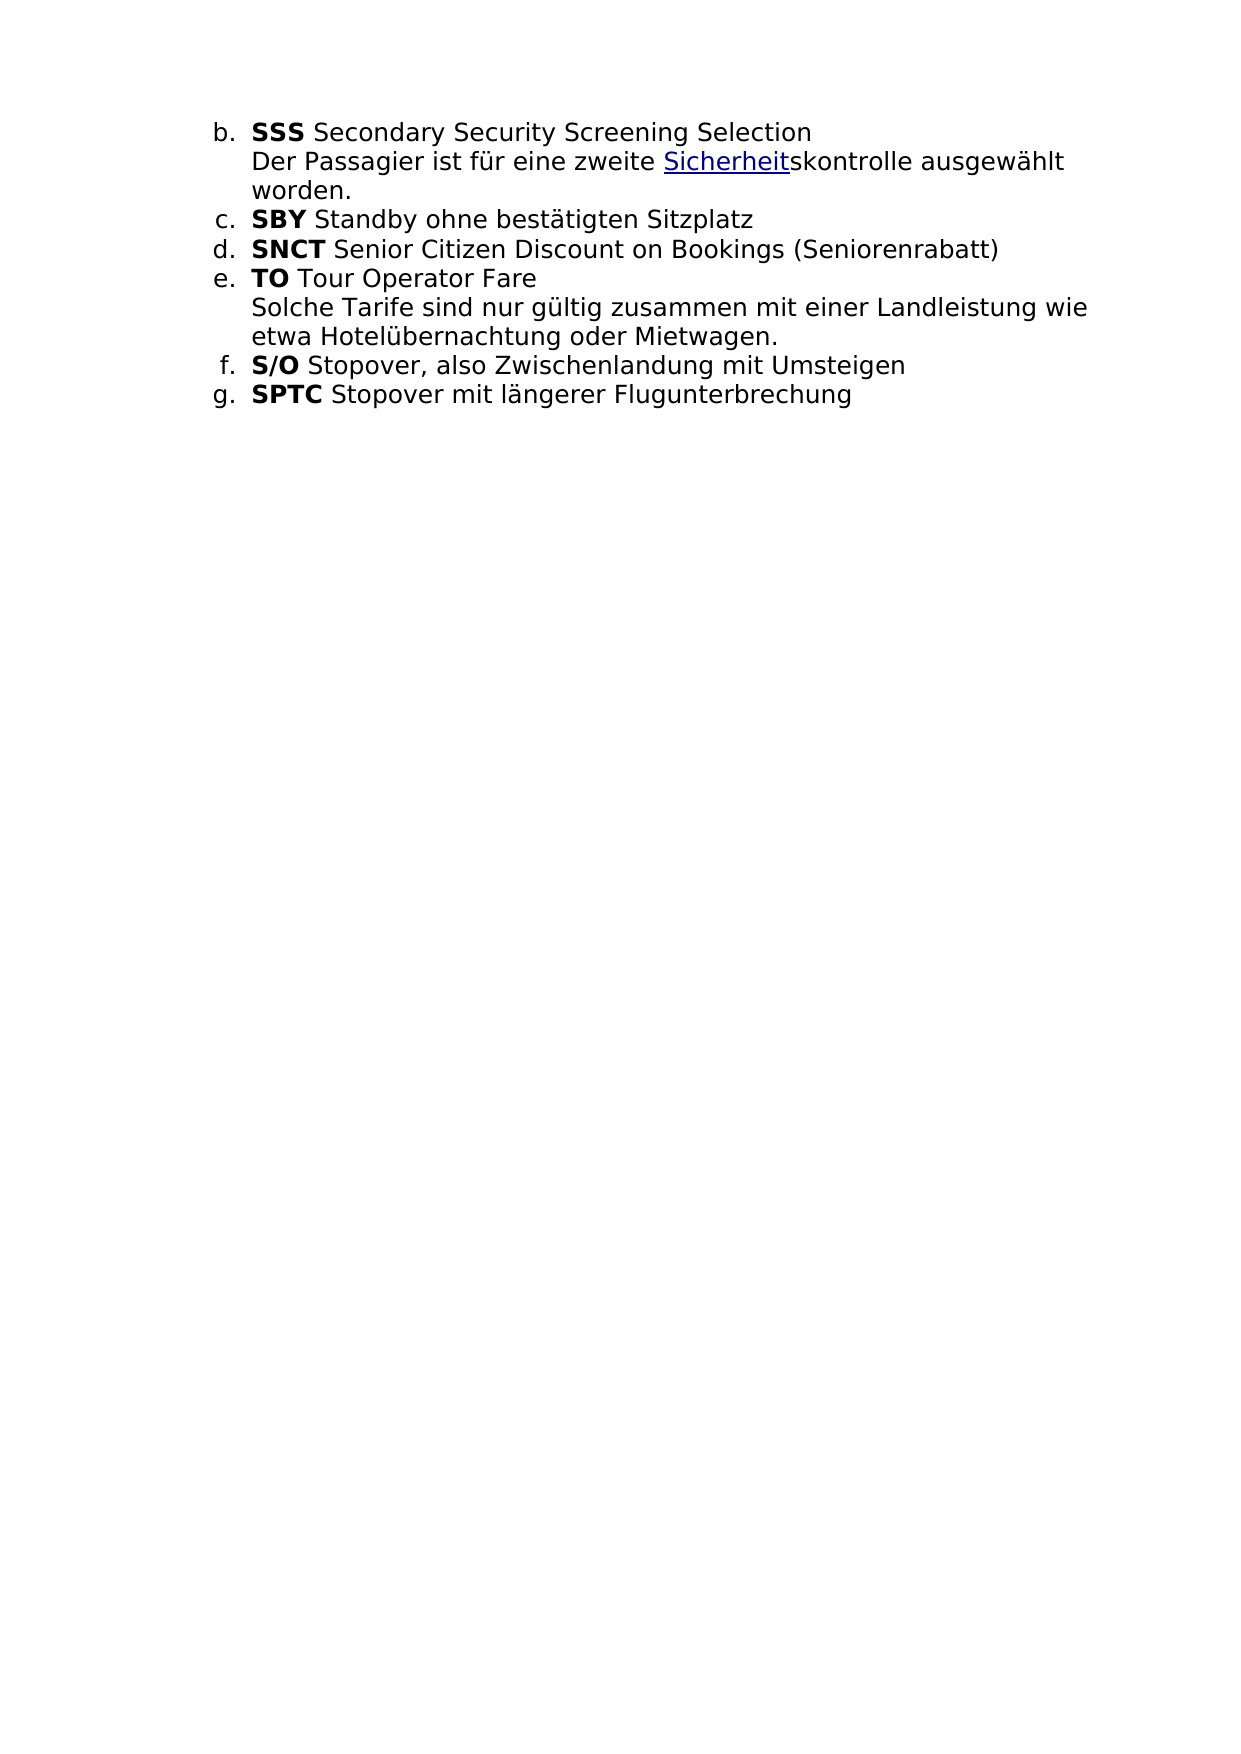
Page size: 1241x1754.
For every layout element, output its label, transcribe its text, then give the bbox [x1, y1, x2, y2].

list SSS Secondary Security Screening Selection Der Passagier ist für eine zweite Sicherheitskontrolle ausgewählt worden. [236, 118, 1122, 206]
list SNCT Senior Citizen Discount on Bookings (Seniorenrabatt) [236, 235, 1122, 264]
list TO Tour Operator Fare Solche Tarife sind nur gültig zusammen mit einer Landleistung wie etwa Hotelübernachtung oder Mietwagen. [236, 264, 1122, 351]
list S/O Stopover, also Zwischenlandung mit Umsteigen [236, 351, 1122, 381]
list SPTC Stopover mit längerer Flugunterbrechung [236, 381, 1122, 410]
list SBY Standby ohne bestätigten Sitzplatz [236, 206, 1122, 235]
